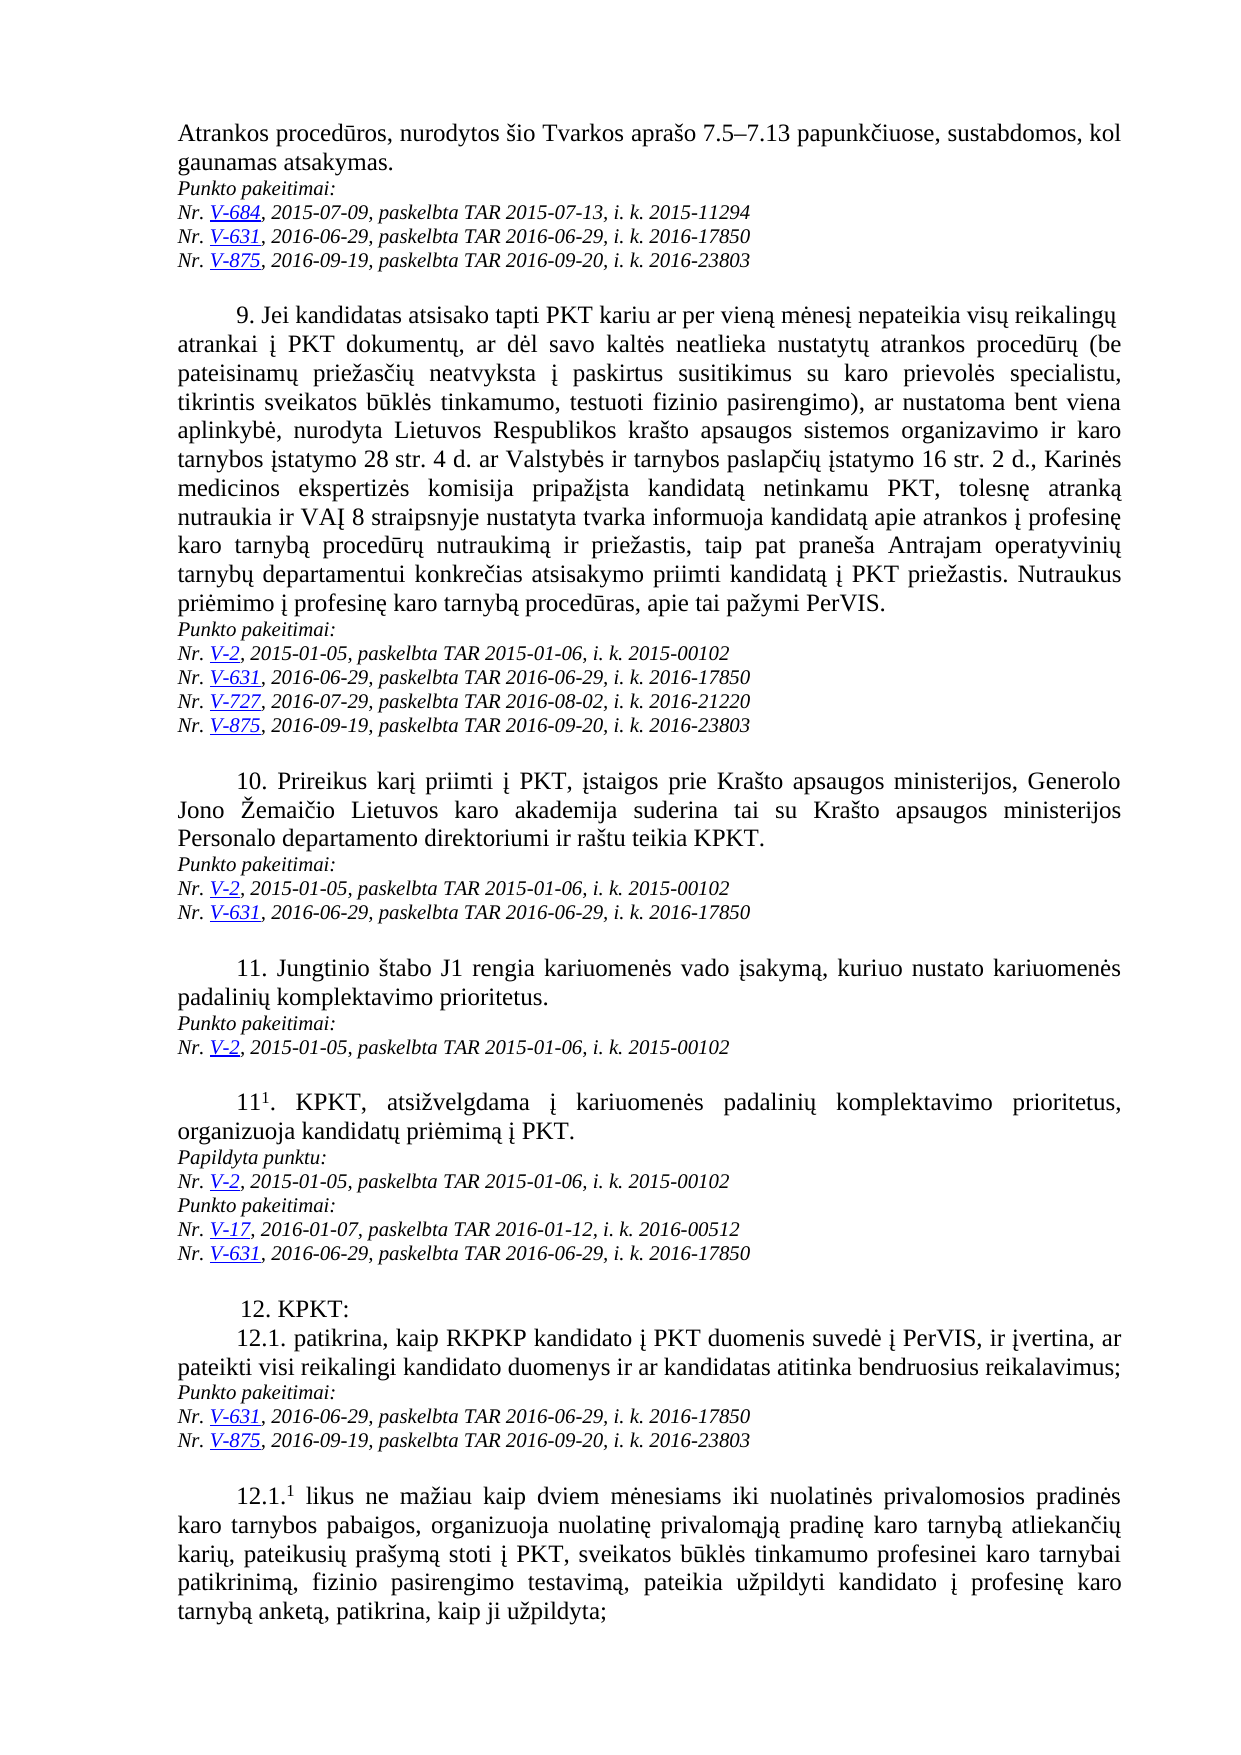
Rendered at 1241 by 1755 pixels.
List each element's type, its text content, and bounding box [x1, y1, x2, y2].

text Atrankos procedūros, nurodytos šio Tvarkos aprašo 7.5–7.13 papunkčiuose, sustabdomos, kol gaunamas atsakymas. [177, 118, 1122, 176]
text Punkto pakeitimai: [177, 1011, 1122, 1035]
text Punkto pakeitimai: [177, 1380, 1122, 1404]
text Punkto pakeitimai: [177, 176, 1122, 200]
text Punkto pakeitimai: [177, 852, 1122, 876]
text Nr. V-727, 2016-07-29, paskelbta TAR 2016-08-02, i. k. 2016-21220 [177, 689, 1122, 713]
text Nr. V-875, 2016-09-19, paskelbta TAR 2016-09-20, i. k. 2016-23803 [177, 713, 1122, 737]
text Nr. V-17, 2016-01-07, paskelbta TAR 2016-01-12, i. k. 2016-00512 [177, 1217, 1122, 1241]
text Nr. V-2, 2015-01-05, paskelbta TAR 2015-01-06, i. k. 2015-00102 [177, 1169, 1122, 1193]
text Nr. V-684, 2015-07-09, paskelbta TAR 2015-07-13, i. k. 2015-11294 [177, 200, 1122, 224]
text Nr. V-875, 2016-09-19, paskelbta TAR 2016-09-20, i. k. 2016-23803 [177, 248, 1122, 272]
text 9. Jei kandidatas atsisako tapti PKT kariu ar per vieną mėnesį nepateikia visų reikalingų [177, 301, 1122, 329]
text Papildyta punktu: [177, 1145, 1122, 1169]
text 10. Prireikus karį priimti į PKT, įstaigos prie Krašto apsaugos ministerijos, Generolo Jono Žemaičio Lietuvos karo akademija suderina tai su Krašto apsaugos ministerijos Personalo departamento direktoriumi ir raštu teikia KPKT. [177, 766, 1122, 852]
text Nr. V-2, 2015-01-05, paskelbta TAR 2015-01-06, i. k. 2015-00102 [177, 1035, 1122, 1059]
text Nr. V-2, 2015-01-05, paskelbta TAR 2015-01-06, i. k. 2015-00102 [177, 876, 1122, 900]
text Nr. V-2, 2015-01-05, paskelbta TAR 2015-01-06, i. k. 2015-00102 [177, 641, 1122, 665]
text 111. KPKT, atsižvelgdama į kariuomenės padalinių komplektavimo prioritetus, organizuoja kandidatų priėmimą į PKT. [177, 1087, 1122, 1145]
text 12.1.1 likus ne mažiau kaip dviem mėnesiams iki nuolatinės privalomosios pradinės karo tarnybos pabaigos, organizuoja nuolatinę privalomąją pradinę karo tarnybą atliekančių karių, pateikusių prašymą stoti į PKT, sveikatos būklės tinkamumo profesinei karo tarnybai patikrinimą, fizinio pasirengimo testavimą, pateikia užpildyti kandidato į profesinę karo tarnybą anketą, patikrina, kaip ji užpildyta; [177, 1481, 1122, 1625]
text 11. Jungtinio štabo J1 rengia kariuomenės vado įsakymą, kuriuo nustato kariuomenės padalinių komplektavimo prioritetus. [177, 953, 1122, 1011]
text 12. KPKT: [177, 1294, 1122, 1323]
text 12.1. patikrina, kaip RKPKP kandidato į PKT duomenis suvedė į PerVIS, ir įvertina, ar pateikti visi reikalingi kandidato duomenys ir ar kandidatas atitinka bendruosius reikalavimus; [177, 1323, 1122, 1380]
text Nr. V-631, 2016-06-29, paskelbta TAR 2016-06-29, i. k. 2016-17850 [177, 900, 1122, 924]
text Nr. V-875, 2016-09-19, paskelbta TAR 2016-09-20, i. k. 2016-23803 [177, 1428, 1122, 1452]
text Nr. V-631, 2016-06-29, paskelbta TAR 2016-06-29, i. k. 2016-17850 [177, 224, 1122, 248]
text Nr. V-631, 2016-06-29, paskelbta TAR 2016-06-29, i. k. 2016-17850 [177, 1404, 1122, 1428]
text Punkto pakeitimai: [177, 1193, 1122, 1217]
text atrankai į PKT dokumentų, ar dėl savo kaltės neatlieka nustatytų atrankos procedūrų (be pateisinamų priežasčių neatvyksta į paskirtus susitikimus su karo prievolės specialistu, tikrintis sveikatos būklės tinkamumo, testuoti fizinio pasirengimo), ar nustatoma bent viena aplinkybė, nurodyta Lietuvos Respublikos krašto apsaugos sistemos organizavimo ir karo tarnybos įstatymo 28 str. 4 d. ar Valstybės ir tarnybos paslapčių įstatymo 16 str. 2 d., Karinės medicinos ekspertizės komisija pripažįsta kandidatą netinkamu PKT, tolesnę atranką nutraukia ir VAĮ 8 straipsnyje nustatyta tvarka informuoja kandidatą apie atrankos į profesinę karo tarnybą procedūrų nutraukimą ir priežastis, taip pat praneša Antrajam operatyvinių tarnybų departamentui konkrečias atsisakymo priimti kandidatą į PKT priežastis. Nutraukus priėmimo į profesinę karo tarnybą procedūras, apie tai pažymi PerVIS. [177, 329, 1122, 617]
text Nr. V-631, 2016-06-29, paskelbta TAR 2016-06-29, i. k. 2016-17850 [177, 665, 1122, 689]
text Punkto pakeitimai: [177, 617, 1122, 641]
text Nr. V-631, 2016-06-29, paskelbta TAR 2016-06-29, i. k. 2016-17850 [177, 1241, 1122, 1265]
